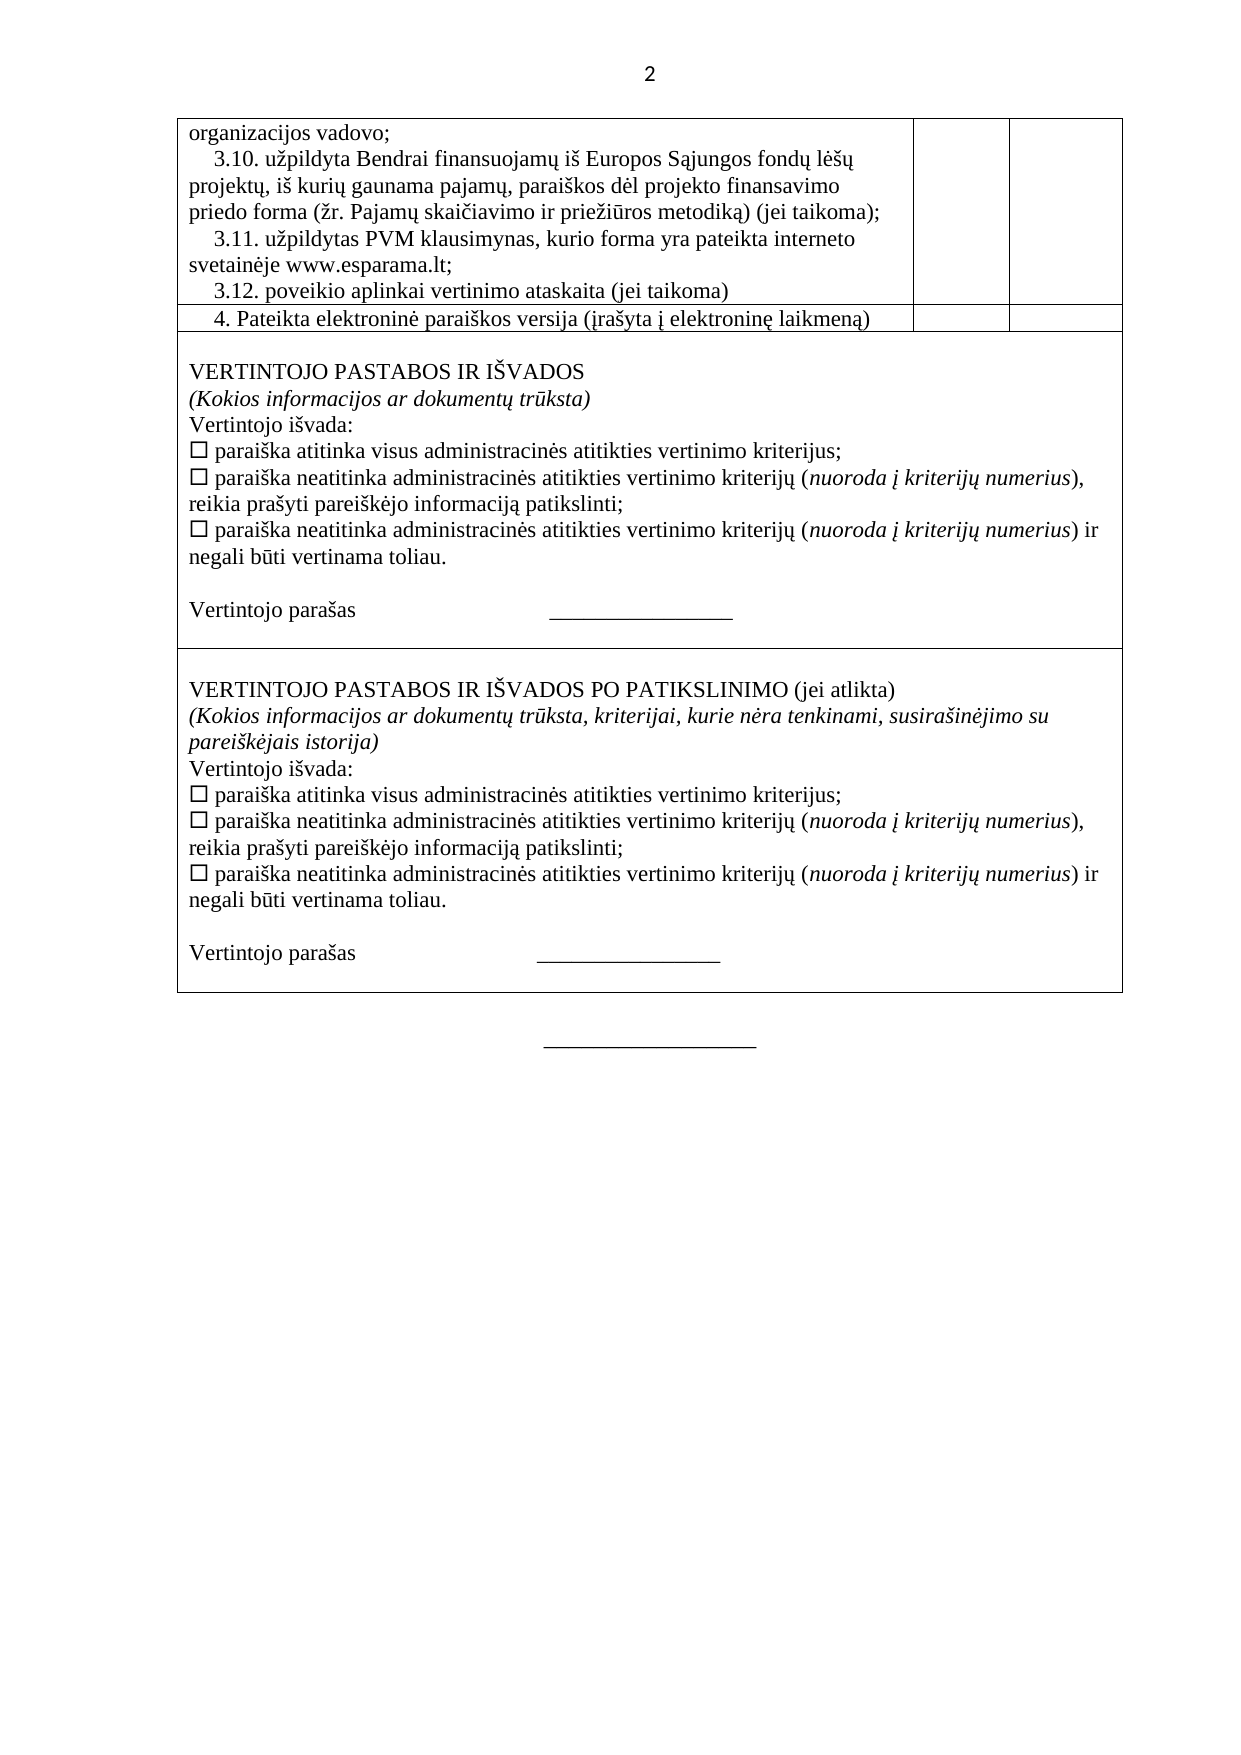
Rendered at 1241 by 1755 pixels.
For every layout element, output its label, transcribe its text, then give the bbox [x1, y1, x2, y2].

table_cell [1010, 305, 1122, 331]
table_cell Vertintojo parašas [178, 596, 538, 648]
table_cell [1010, 119, 1122, 304]
table_cell organizacijos vadovo; 3.10. užpildyta Bendrai finansuojamų iš Europos Sąjungos fondų lėšų projektų, iš kurių gaunama pajamų, paraiškos dėl projekto finansavimo priedo forma (žr. Pajamų skaičiavimo ir priežiūros metodiką) (jei taikoma); 3.11. užpildytas PVM klausimynas, kurio forma yra pateikta interneto svetainėje www.esparama.lt; 3.12. poveikio aplinkai vertinimo ataskaita (jei taikoma) [178, 119, 913, 304]
table_cell [914, 305, 1009, 331]
text _________________ [177, 1022, 1122, 1051]
table_cell VERTINTOJO PASTABOS IR IŠVADOS (Kokios informacijos ar dokumentų trūksta) Vertintojo išvada: [] paraiška atitinka visus administracinės atitikties vertinimo kriterijus; [] paraiška neatitinka administracinės atitikties vertinimo kriterijų (nuoroda į kriterijų numerius), reikia prašyti pareiškėjo informaciją patikslinti; [] paraiška neatitinka administracinės atitikties vertinimo kriterijų (nuoroda į kriterijų numerius) ir negali būti vertinama toliau. [178, 332, 1122, 596]
table_cell VERTINTOJO PASTABOS IR IŠVADOS PO PATIKSLINIMO (jei atlikta) (Kokios informacijos ar dokumentų trūksta, kriterijai, kurie nėra tenkinami, susirašinėjimo su pareiškėjais istorija) Vertintojo išvada: [] paraiška atitinka visus administracinės atitikties vertinimo kriterijus; [] paraiška neatitinka administracinės atitikties vertinimo kriterijų (nuoroda į kriterijų numerius), reikia prašyti pareiškėjo informaciją patikslinti; [] paraiška neatitinka administracinės atitikties vertinimo kriterijų (nuoroda į kriterijų numerius) ir negali būti vertinama toliau. [178, 649, 1122, 939]
table_cell [914, 119, 1009, 304]
table_cell ________________ [538, 596, 1122, 648]
table_cell 4. Pateikta elektroninė paraiškos versija (įrašyta į elektroninę laikmeną) [178, 305, 913, 331]
table_cell ________________ [526, 939, 1122, 992]
table_cell Vertintojo parašas [178, 939, 526, 992]
